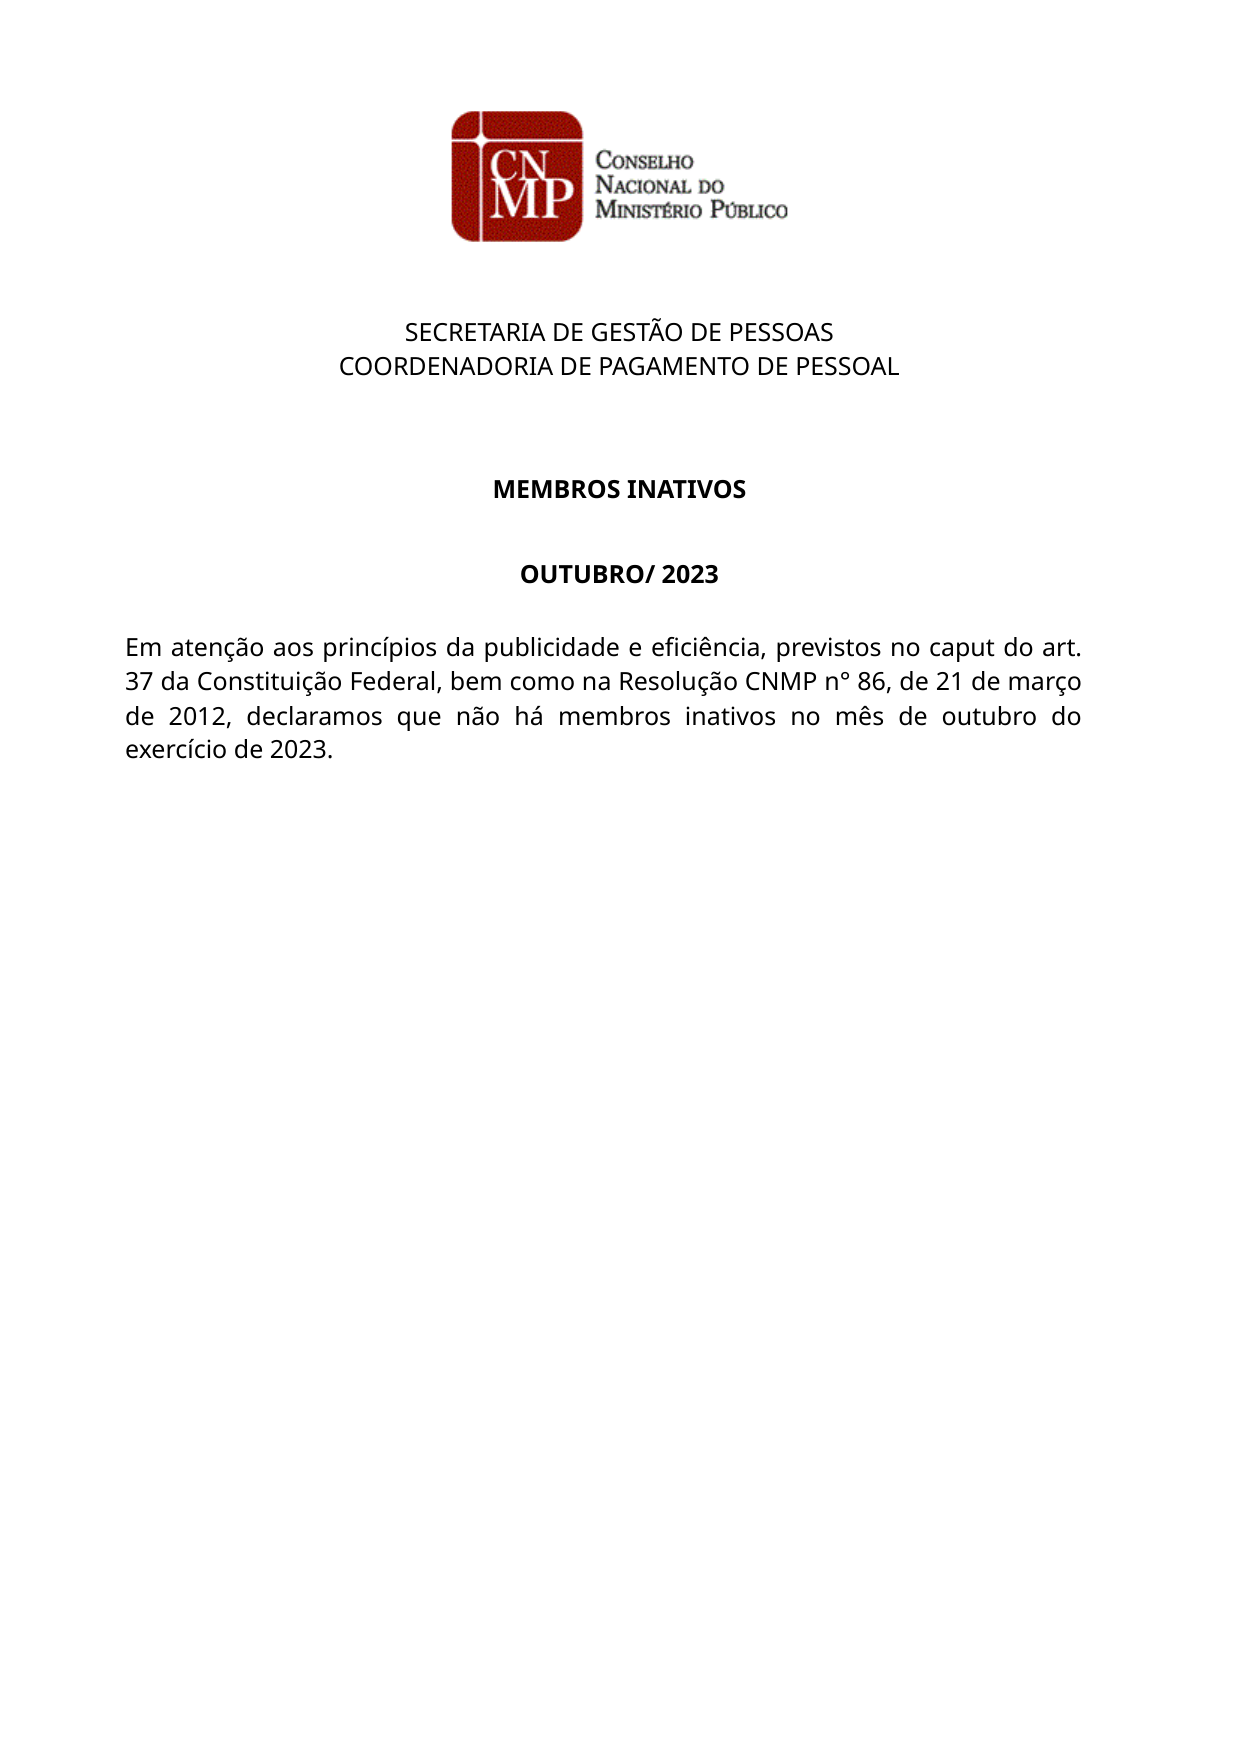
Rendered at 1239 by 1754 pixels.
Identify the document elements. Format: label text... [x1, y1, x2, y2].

table_cell [41, 590, 125, 630]
table_cell [434, 518, 802, 556]
table_header [41, 0, 125, 105]
table_cell [0, 386, 41, 461]
table_cell SECRETARIA DE GESTÃO DE PESSOAS COORDENADORIA DE PAGAMENTO DE PESSOAL [41, 315, 1198, 386]
table_cell [125, 518, 434, 556]
table_cell [41, 386, 125, 461]
table_cell [1083, 248, 1198, 315]
table_cell [802, 105, 1083, 247]
table_cell [125, 590, 434, 630]
table_cell MEMBROS INATIVOS [41, 461, 1198, 517]
table_cell [0, 518, 41, 556]
table_header [0, 0, 41, 105]
table_cell [1198, 386, 1239, 461]
table_cell [802, 386, 1083, 461]
table_cell [1083, 518, 1198, 556]
table_cell [802, 518, 1083, 556]
table_cell [41, 518, 125, 556]
table_cell OUTUBRO/ 2023 [41, 556, 1198, 589]
table_cell [802, 590, 1083, 630]
table_cell [798, 105, 802, 247]
table_header [1083, 0, 1198, 105]
table_header [802, 0, 1083, 105]
table_cell [1198, 556, 1239, 589]
table_cell [41, 105, 125, 247]
table_cell [125, 386, 434, 461]
table_cell [125, 105, 434, 247]
table_cell [0, 105, 41, 247]
table_cell [1198, 630, 1239, 769]
table_cell [41, 248, 125, 315]
table_cell [1198, 461, 1239, 517]
table_cell [1083, 105, 1198, 247]
table_cell [0, 248, 41, 315]
table_cell [125, 248, 434, 315]
table_header [434, 0, 802, 105]
table_cell [1198, 105, 1239, 247]
table_cell [434, 590, 802, 630]
table_cell [434, 386, 802, 461]
table_cell [802, 248, 1083, 315]
table_cell [0, 315, 41, 386]
table_cell [1198, 590, 1239, 630]
table_cell [434, 248, 802, 315]
table_cell [1198, 518, 1239, 556]
table_header [125, 0, 434, 105]
table_cell [0, 590, 41, 630]
table_header [1198, 0, 1239, 105]
table_cell [1198, 315, 1239, 386]
table_cell [1083, 630, 1198, 769]
table_cell [41, 630, 125, 769]
table_cell [1083, 590, 1198, 630]
table_cell [1083, 386, 1198, 461]
table_cell [0, 630, 41, 769]
table_cell Em atenção aos princípios da publicidade e eficiência, previstos no caput do art. 37 da Constituição Federal, bem como na Resolução CNMP n° 86, de 21 de março de 2012, declaramos que não há membros inativos no mês de outubro do exercício de 2023. [125, 630, 1083, 769]
table_cell [0, 556, 41, 589]
table_cell [0, 461, 41, 517]
table_cell [1198, 248, 1239, 315]
